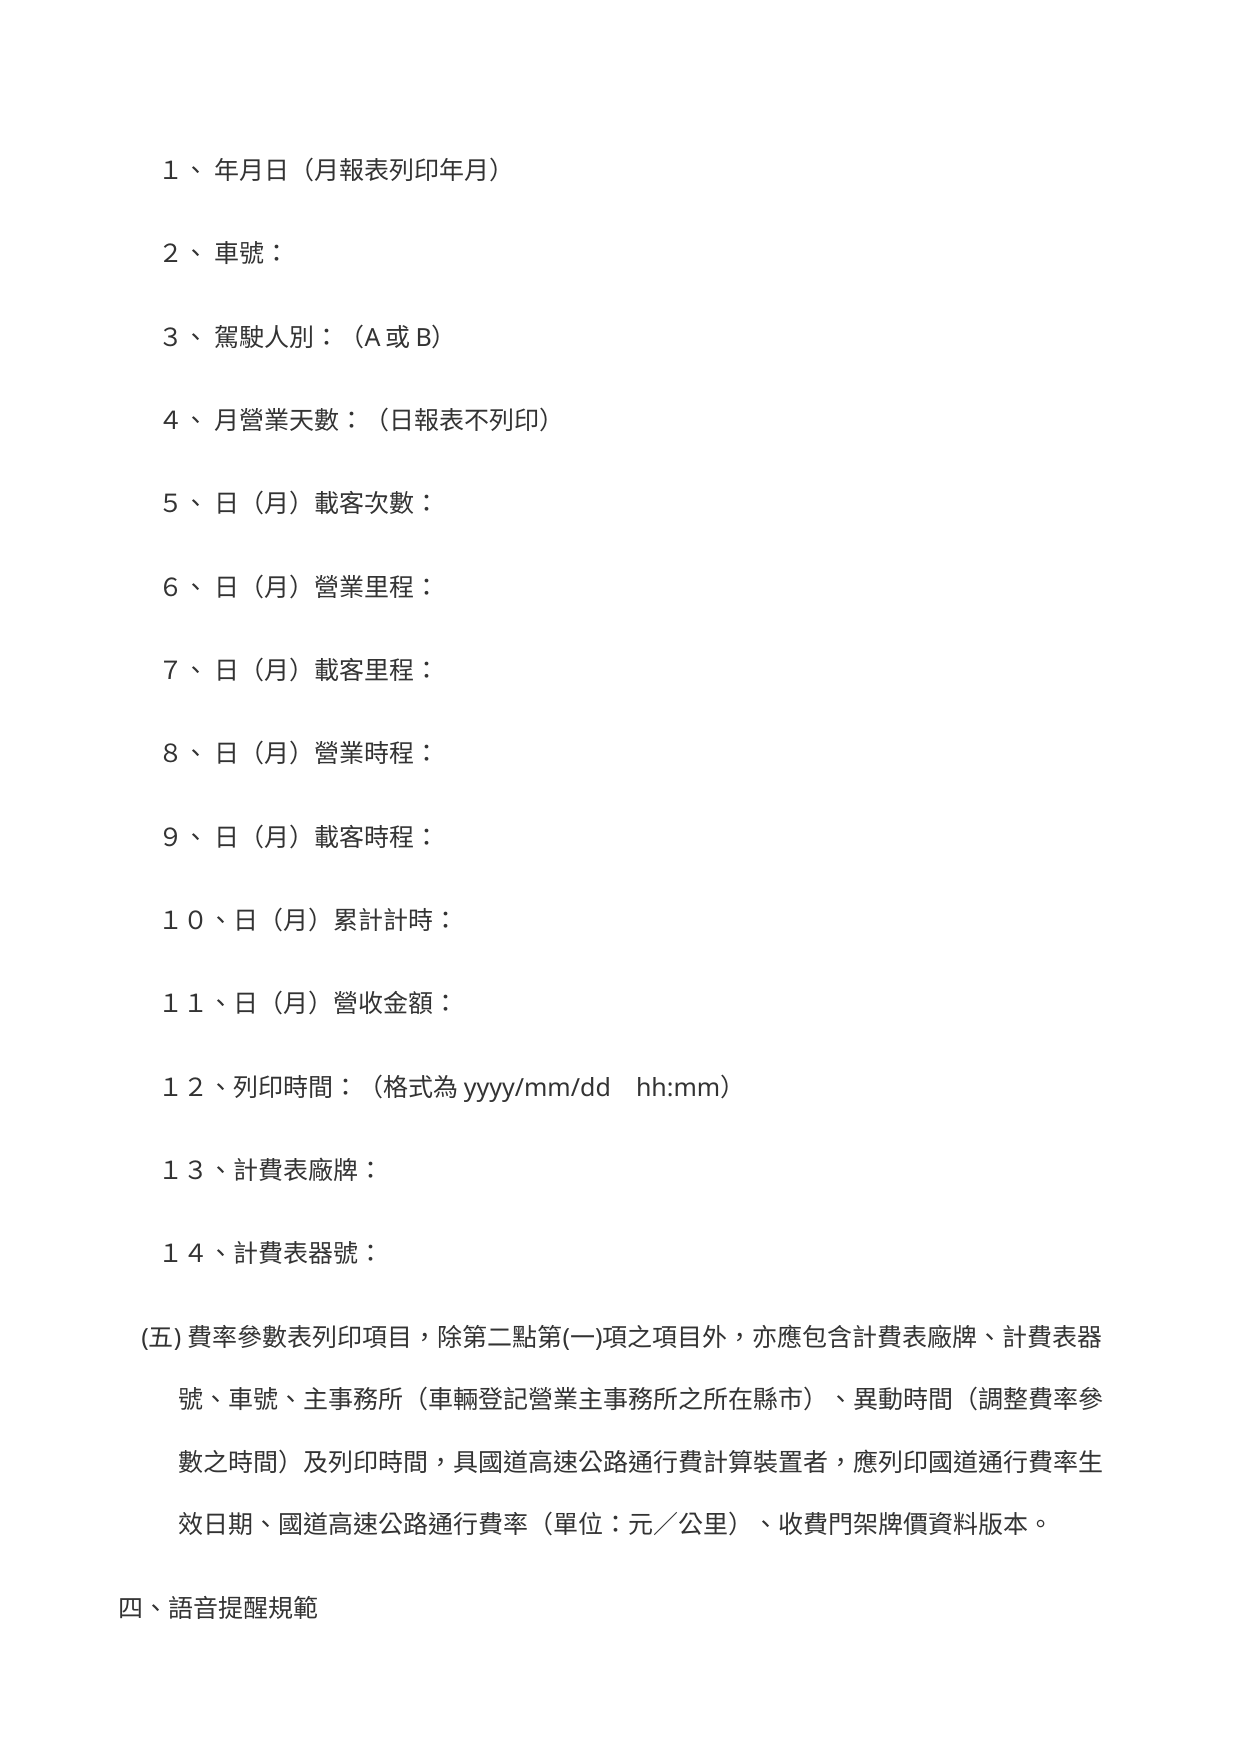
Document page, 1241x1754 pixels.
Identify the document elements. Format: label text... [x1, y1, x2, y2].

text １１、日（月）營收金額： [159, 960, 1122, 1023]
text ８、 日（月）營業時程： [159, 710, 1122, 773]
text １、 年月日（月報表列印年月） [159, 127, 1122, 189]
text １２、列印時間：（格式為yyyy/mm/dd hh:mm） [159, 1044, 1122, 1106]
text ９、 日（月）載客時程： [159, 794, 1122, 856]
text １３、計費表廠牌： [159, 1127, 1122, 1189]
text ４、 月營業天數：（日報表不列印） [159, 377, 1122, 439]
text (五) 費率參數表列印項目，除第二點第(一)項之項目外，亦應包含計費表廠牌、計費表器號、車號、主事務所（車輛登記營業主事務所之所在縣市）、異動時間（調整費率參數之時間）及列印時間，具國道高速公路通行費計算裝置者，應列印國道通行費率生效日期、國道高速公路通行費率（單位：元／公里）、收費門架牌價資料版本。 [141, 1294, 1122, 1544]
text 四、語音提醒規範 [118, 1564, 1122, 1627]
text ２、 車號： [159, 210, 1122, 273]
text ６、 日（月）營業里程： [159, 544, 1122, 606]
text ５、 日（月）載客次數： [159, 460, 1122, 523]
text ３、 駕駛人別：（A或B） [159, 294, 1122, 356]
text １０、日（月）累計計時： [159, 877, 1122, 939]
text １４、計費表器號： [159, 1210, 1122, 1273]
text ７、 日（月）載客里程： [159, 627, 1122, 689]
